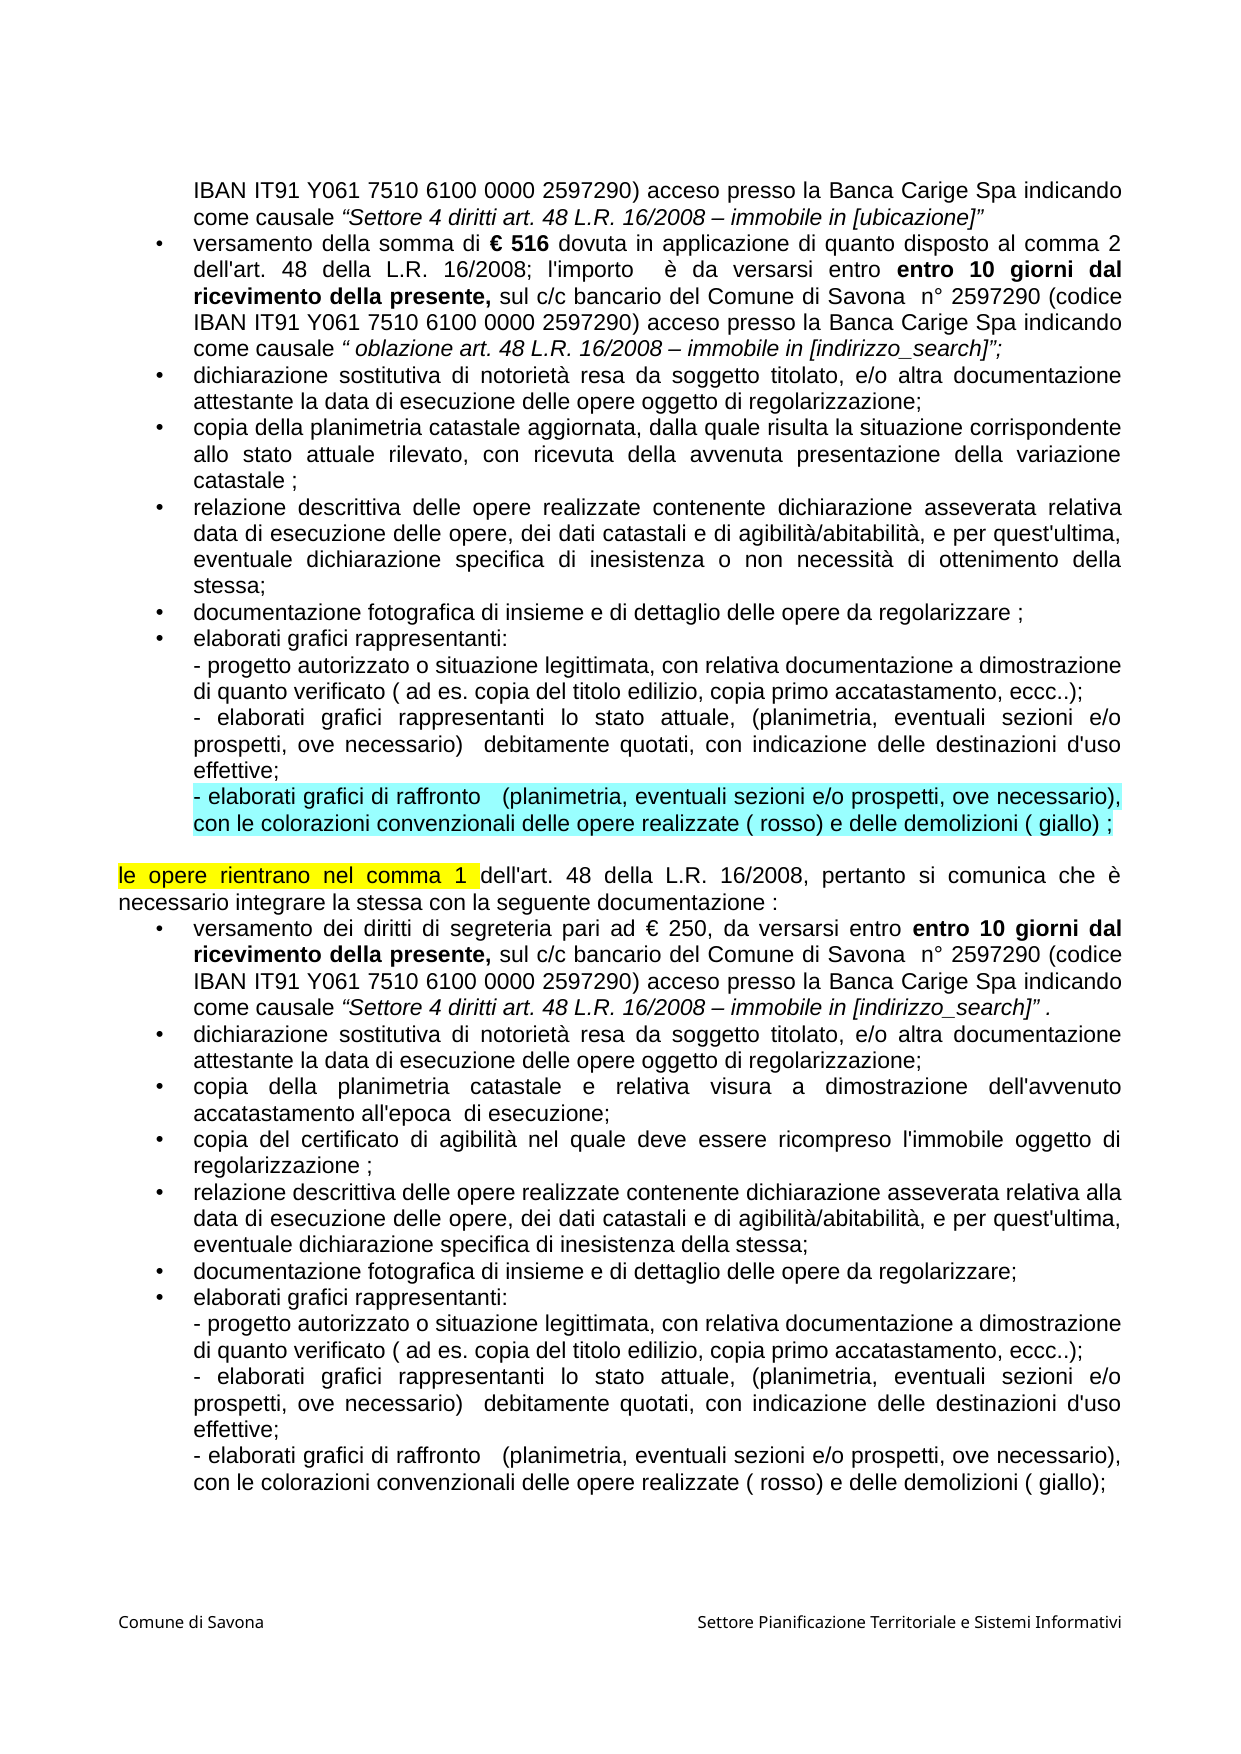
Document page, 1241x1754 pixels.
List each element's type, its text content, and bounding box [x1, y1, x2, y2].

list elaborati grafici rappresentanti: [156, 1284, 1122, 1310]
text le opere rientrano nel comma 1 dell'art. 48 della L.R. 16/2008, pertanto si comunica che è necessario integrare la stessa con la seguente documentazione : [118, 862, 1122, 915]
list IBAN IT91 Y061 7510 6100 0000 2597290) acceso presso la Banca Carige Spa indicando come causale “Settore 4 diritti art. 48 L.R. 16/2008 – immobile in [ubicazione]” [156, 177, 1122, 230]
list dichiarazione sostitutiva di notorietà resa da soggetto titolato, e/o altra documentazione attestante la data di esecuzione delle opere oggetto di regolarizzazione; [156, 1021, 1122, 1073]
list - elaborati grafici di raffronto (planimetria, eventuali sezioni e/o prospetti, ove necessario), con le colorazioni convenzionali delle opere realizzate ( rosso) e delle demolizioni ( giallo) ; [156, 783, 1122, 836]
list dichiarazione sostitutiva di notorietà resa da soggetto titolato, e/o altra documentazione attestante la data di esecuzione delle opere oggetto di regolarizzazione; [156, 362, 1122, 414]
list versamento dei diritti di segreteria pari ad € 250, da versarsi entro entro 10 giorni dal ricevimento della presente, sul c/c bancario del Comune di Savona n° 2597290 (codice IBAN IT91 Y061 7510 6100 0000 2597290) acceso presso la Banca Carige Spa indicando come causale “Settore 4 diritti art. 48 L.R. 16/2008 – immobile in [indirizzo_search]” . [156, 915, 1122, 1021]
list - progetto autorizzato o situazione legittimata, con relativa documentazione a dimostrazione di quanto verificato ( ad es. copia del titolo edilizio, copia primo accatastamento, eccc..); [156, 652, 1122, 704]
list - progetto autorizzato o situazione legittimata, con relativa documentazione a dimostrazione di quanto verificato ( ad es. copia del titolo edilizio, copia primo accatastamento, eccc..); [156, 1310, 1122, 1363]
list relazione descrittiva delle opere realizzate contenente dichiarazione asseverata relativa alla data di esecuzione delle opere, dei dati catastali e di agibilità/abitabilità, e per quest'ultima, eventuale dichiarazione specifica di inesistenza della stessa; [156, 1179, 1122, 1258]
list relazione descrittiva delle opere realizzate contenente dichiarazione asseverata relativa data di esecuzione delle opere, dei dati catastali e di agibilità/abitabilità, e per quest'ultima, eventuale dichiarazione specifica di inesistenza o non necessità di ottenimento della stessa; [156, 493, 1122, 599]
list copia del certificato di agibilità nel quale deve essere ricompreso l'immobile oggetto di regolarizzazione ; [156, 1126, 1122, 1179]
list - elaborati grafici rappresentanti lo stato attuale, (planimetria, eventuali sezioni e/o prospetti, ove necessario) debitamente quotati, con indicazione delle destinazioni d'uso effettive; [156, 1363, 1122, 1442]
list versamento della somma di € 516 dovuta in applicazione di quanto disposto al comma 2 dell'art. 48 della L.R. 16/2008; l'importo è da versarsi entro entro 10 giorni dal ricevimento della presente, sul c/c bancario del Comune di Savona n° 2597290 (codice IBAN IT91 Y061 7510 6100 0000 2597290) acceso presso la Banca Carige Spa indicando come causale “ oblazione art. 48 L.R. 16/2008 – immobile in [indirizzo_search]”; [156, 230, 1122, 362]
list documentazione fotografica di insieme e di dettaglio delle opere da regolarizzare ; [156, 599, 1122, 625]
list documentazione fotografica di insieme e di dettaglio delle opere da regolarizzare; [156, 1258, 1122, 1284]
list - elaborati grafici rappresentanti lo stato attuale, (planimetria, eventuali sezioni e/o prospetti, ove necessario) debitamente quotati, con indicazione delle destinazioni d'uso effettive; [156, 704, 1122, 783]
list copia della planimetria catastale aggiornata, dalla quale risulta la situazione corrispondente allo stato attuale rilevato, con ricevuta della avvenuta presentazione della variazione catastale ; [156, 414, 1122, 493]
list - elaborati grafici di raffronto (planimetria, eventuali sezioni e/o prospetti, ove necessario), con le colorazioni convenzionali delle opere realizzate ( rosso) e delle demolizioni ( giallo); [156, 1442, 1122, 1495]
list copia della planimetria catastale e relativa visura a dimostrazione dell'avvenuto accatastamento all'epoca di esecuzione; [156, 1073, 1122, 1126]
list elaborati grafici rappresentanti: [156, 625, 1122, 652]
